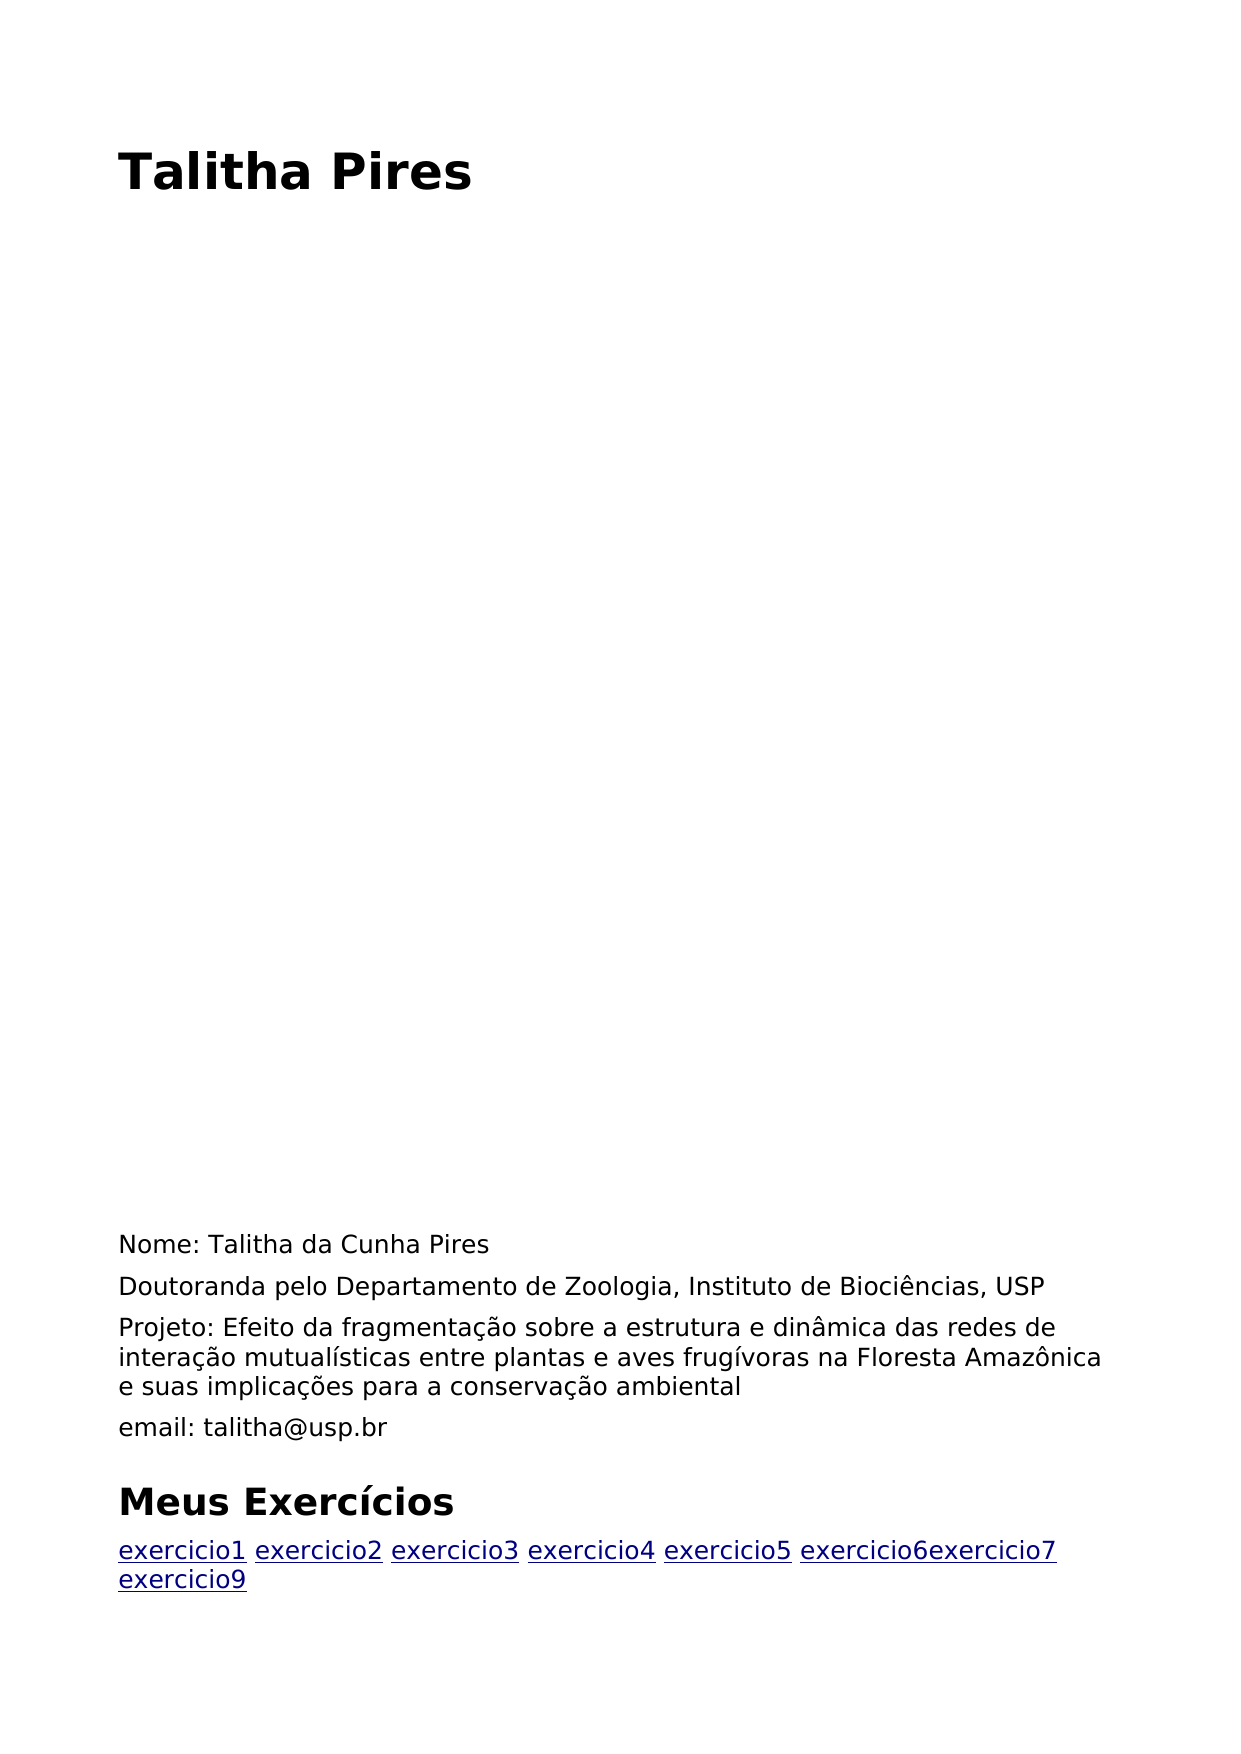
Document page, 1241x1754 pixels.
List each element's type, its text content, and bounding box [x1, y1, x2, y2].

text Projeto: Efeito da fragmentação sobre a estrutura e dinâmica das redes de interação mutualísticas entre plantas e aves frugívoras na Floresta Amazônica e suas implicações para a conservação ambiental [118, 1314, 1122, 1401]
text Doutoranda pelo Departamento de Zoologia, Instituto de Biociências, USP [118, 1272, 1122, 1301]
text Nome: Talitha da Cunha Pires [118, 1230, 1122, 1259]
subtitle Meus Exercícios [118, 1480, 1122, 1524]
text email: talitha@usp.br [118, 1414, 1122, 1443]
subtitle Talitha Pires [118, 143, 1122, 201]
text exercicio1 exercicio2 exercicio3 exercicio4 exercicio5 exercicio6exercicio7 exercicio9 [118, 1536, 1122, 1595]
